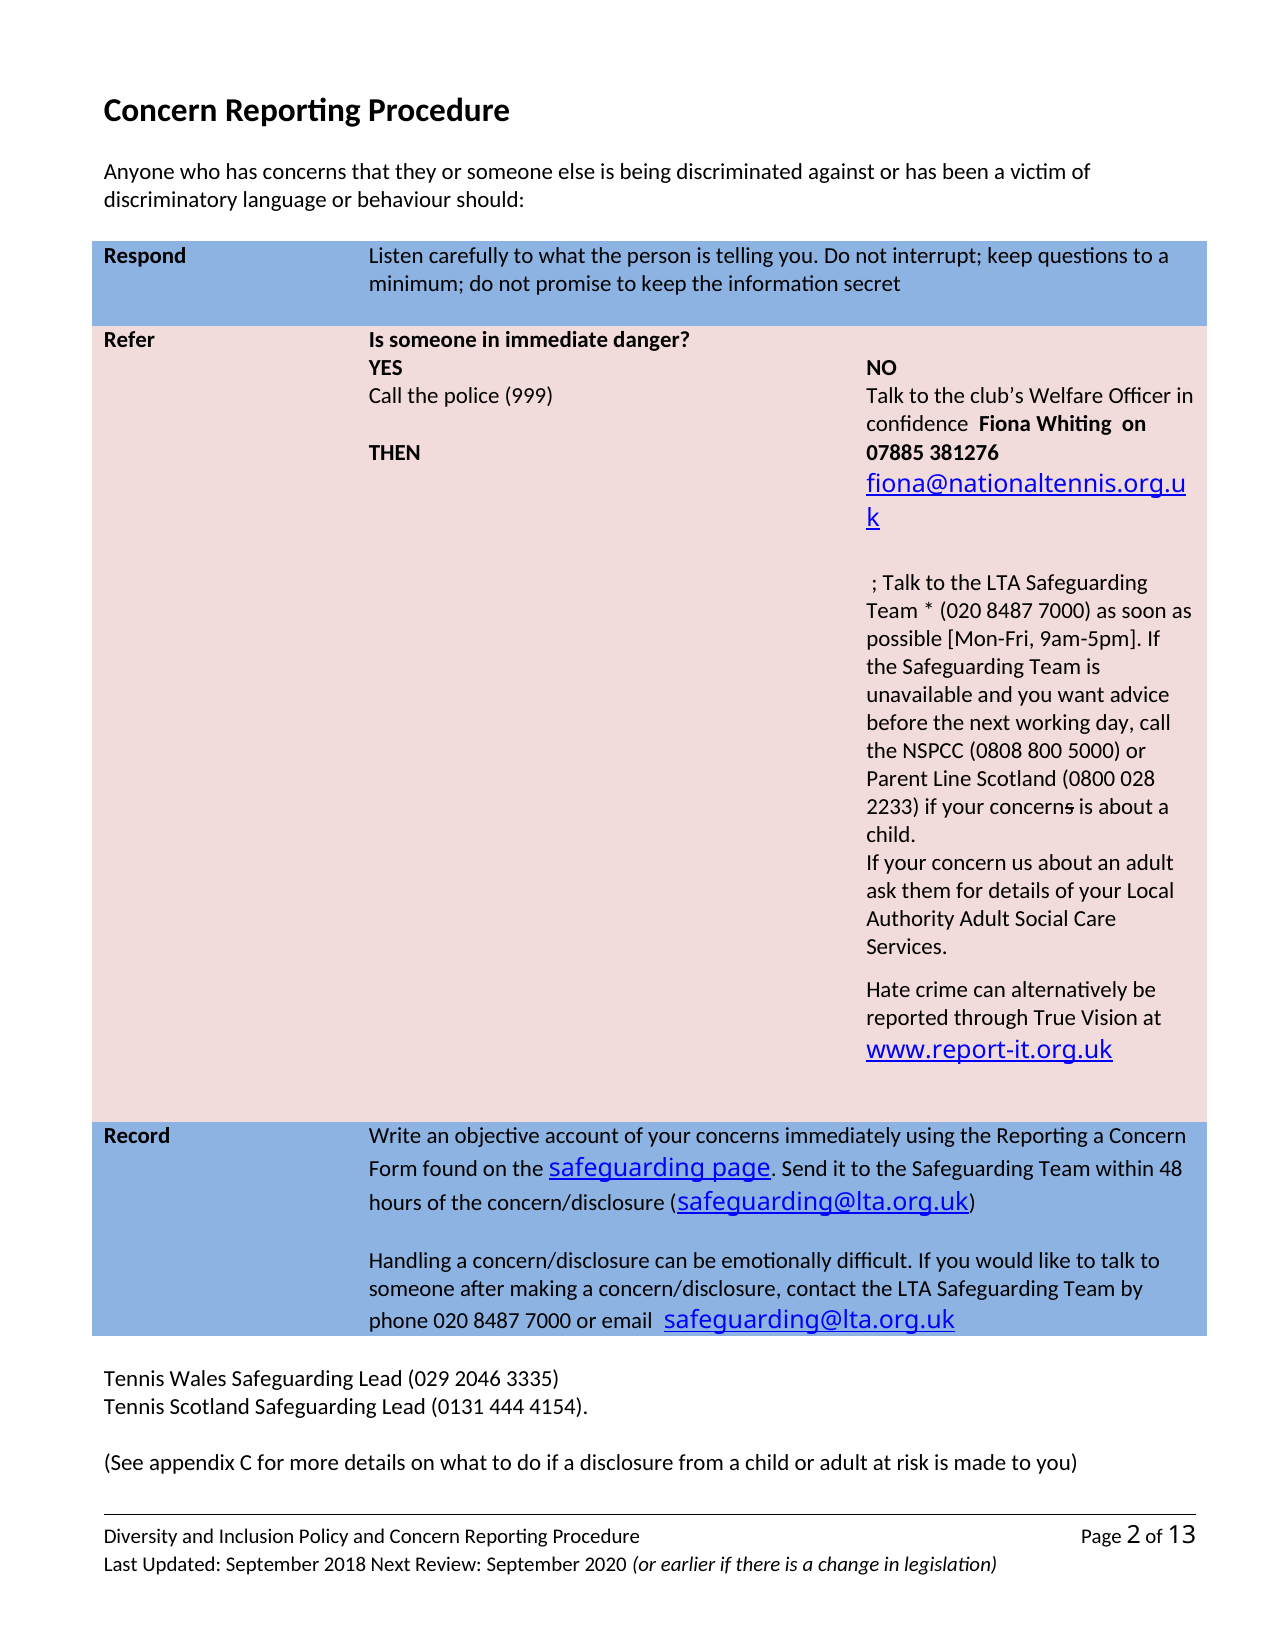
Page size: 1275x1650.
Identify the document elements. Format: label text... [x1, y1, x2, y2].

table_header Listen carefully to what the person is telling you. Do not interrupt; keep questions to a minimum; do not promise to keep the information secret [357, 241, 1207, 326]
table_cell Refer [92, 326, 357, 1122]
table_cell NO Talk to the club’s Welfare Officer in confidence Fiona Whiting on 07885 381276 fiona@nationaltennis.org.uk ; Talk to the LTA Safeguarding Team * (020 8487 7000) as soon as possible [Mon-Fri, 9am-5pm]. If the Safeguarding Team is unavailable and you want advice before the next working day, call the NSPCC (0808 800 5000) or Parent Line Scotland (0800 028 2233) if your concerns is about a child. If your concern us about an adult ask them for details of your Local Authority Adult Social Care Services. Hate crime can alternatively be reported through True Vision at www.report-it.org.uk [855, 326, 1207, 1122]
table_cell Is someone in immediate danger? YES Call the police (999) THEN [357, 326, 855, 1122]
text Tennis Wales Safeguarding Lead (029 2046 3335) [103, 1364, 1196, 1392]
text Concern Reporting Procedure [103, 89, 1196, 129]
text (See appendix C for more details on what to do if a disclosure from a child or adult at risk is made to you) [103, 1448, 1196, 1476]
text Tennis Scotland Safeguarding Lead (0131 444 4154). [103, 1392, 1196, 1420]
text Anyone who has concerns that they or someone else is being discriminated against or has been a victim of discriminatory language or behaviour should: [103, 157, 1196, 213]
table_header Respond [92, 241, 357, 326]
table_cell Write an objective account of your concerns immediately using the Reporting a Concern Form found on the safeguarding page. Send it to the Safeguarding Team within 48 hours of the concern/disclosure (safeguarding@lta.org.uk) Handling a concern/disclosure can be emotionally difficult. If you would like to talk to someone after making a concern/disclosure, contact the LTA Safeguarding Team by phone 020 8487 7000 or email safeguarding@lta.org.uk [357, 1122, 1207, 1336]
table_cell Record [92, 1122, 357, 1336]
